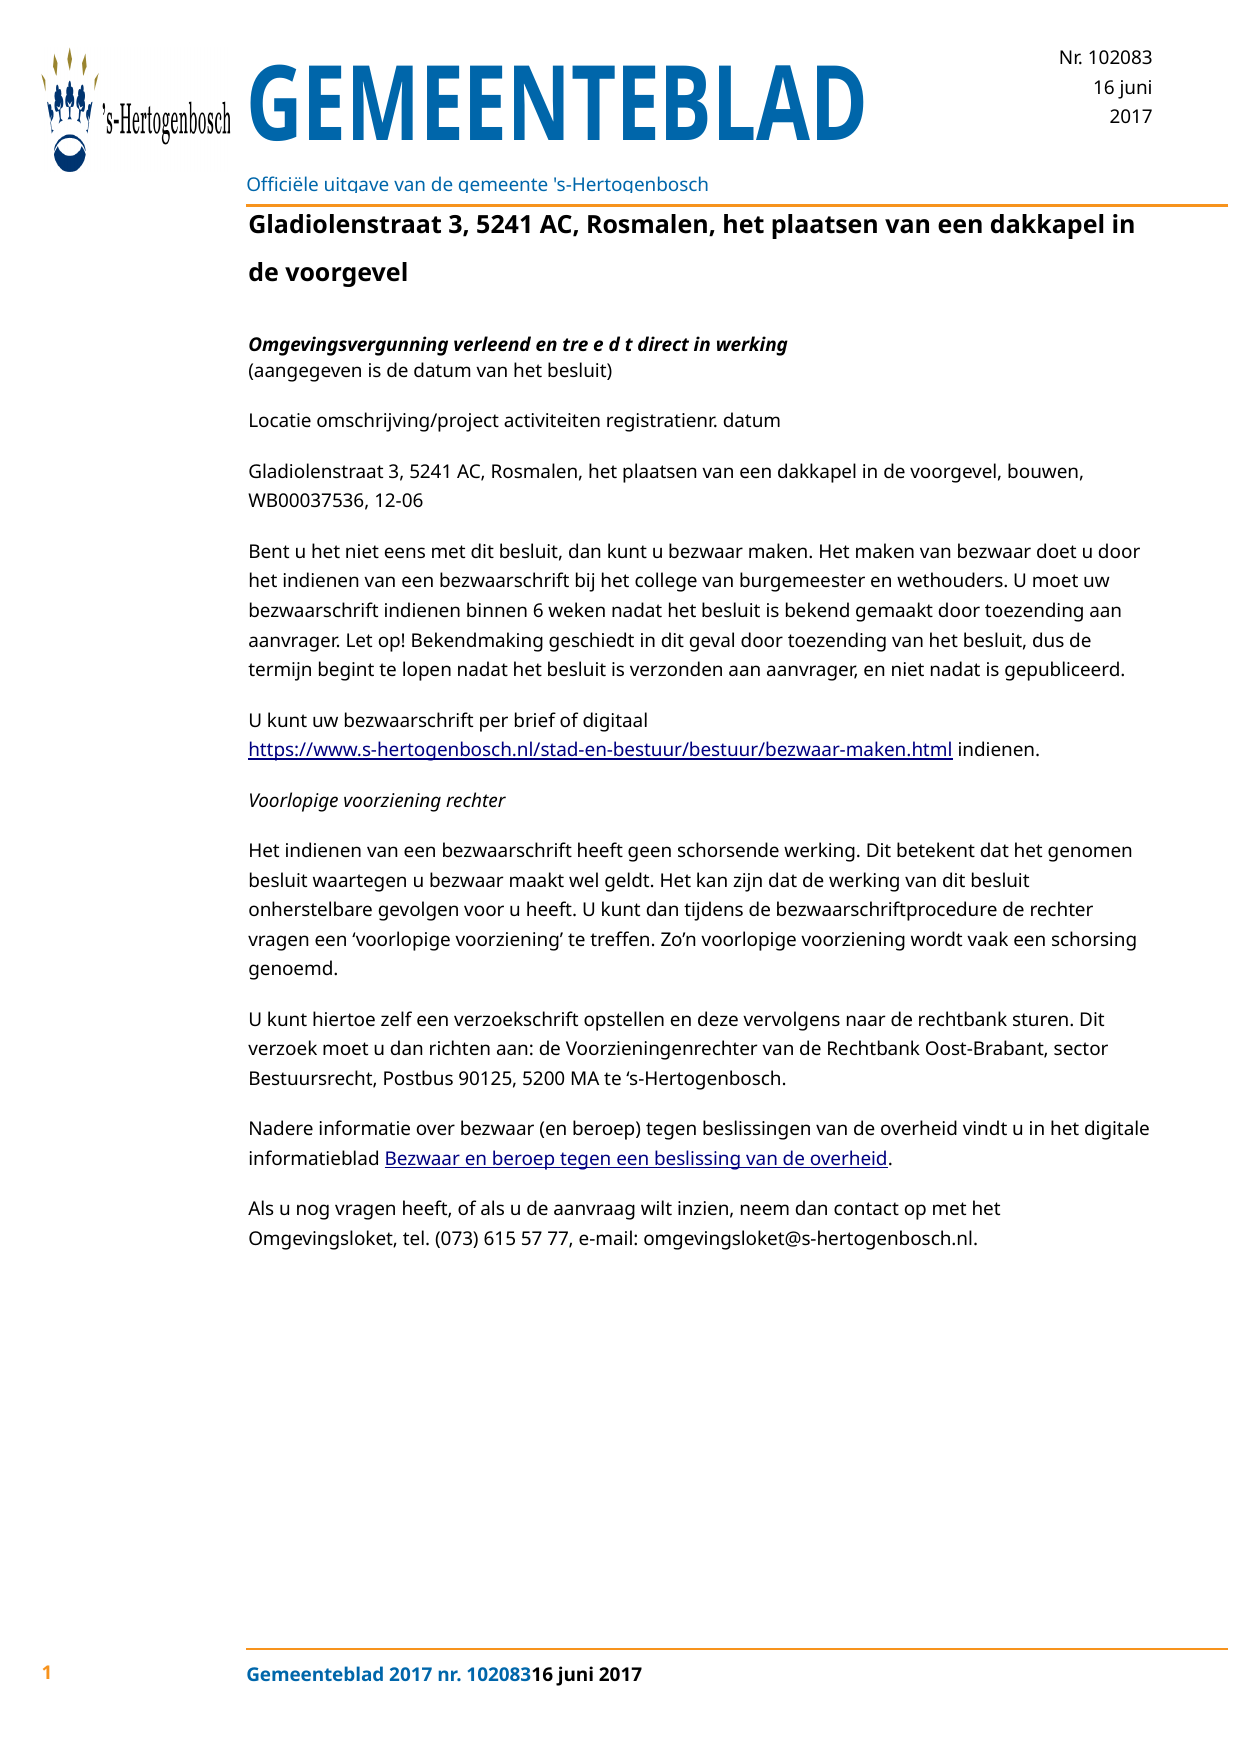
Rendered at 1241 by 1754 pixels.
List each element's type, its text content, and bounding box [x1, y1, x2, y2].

text Gladiolenstraat 3, 5241 AC, Rosmalen, het plaatsen van een dakkapel in de voorgevel [248, 207, 1152, 288]
text Bent u het niet eens met dit besluit, dan kunt u bezwaar maken. Het maken van bezwaar doet u door het indienen van een bezwaarschrift bij het college van burgemeester en wethouders. U moet uw bezwaarschrift indienen binnen 6 weken nadat het besluit is bekend gemaakt door toezending aan aanvrager. Let op! Bekendmaking geschiedt in dit geval door toezending van het besluit, dus de termijn begint te lopen nadat het besluit is verzonden aan aanvrager, en niet nadat is gepubliceerd. [248, 538, 1152, 682]
text U kunt uw bezwaarschrift per brief of digitaal https://www.s-hertogenbosch.nl/stad-en-bestuur/bestuur/bezwaar-maken.html indienen. [248, 707, 1152, 762]
text (aangegeven is de datum van het besluit) [248, 357, 1152, 383]
text Omgevingsvergunning verleend en tre e d t direct in werking [248, 331, 1152, 357]
text Nadere informatie over bezwaar (en beroep) tegen beslissingen van de overheid vindt u in het digitale informatieblad Bezwaar en beroep tegen een beslissing van de overheid. [248, 1116, 1152, 1171]
text Voorlopige voorziening rechter [248, 787, 1152, 812]
text Locatie omschrijving/project activiteiten registratienr. datum [248, 408, 1152, 433]
text Gladiolenstraat 3, 5241 AC, Rosmalen, het plaatsen van een dakkapel in de voorgevel, bouwen, WB00037536, 12-06 [248, 458, 1152, 513]
text U kunt hiertoe zelf een verzoekschrift opstellen en deze vervolgens naar de rechtbank sturen. Dit verzoek moet u dan richten aan: de Voorzieningenrechter van de Rechtbank Oost-Brabant, sector Bestuursrecht, Postbus 90125, 5200 MA te ‘s-Hertogenbosch. [248, 1006, 1152, 1091]
picture [41, 47, 231, 172]
text Het indienen van een bezwaarschrift heeft geen schorsende werking. Dit betekent dat het genomen besluit waartegen u bezwaar maakt wel geldt. Het kan zijn dat de werking van dit besluit onherstelbare gevolgen voor u heeft. U kunt dan tijdens de bezwaarschriftprocedure de rechter vragen een ‘voorlopige voorziening’ te treffen. Zo’n voorlopige voorziening wordt vaak een schorsing genoemd. [248, 837, 1152, 981]
text Als u nog vragen heeft, of als u de aanvraag wilt inzien, neem dan contact op met het Omgevingsloket, tel. (073) 615 57 77, e-mail: omgevingsloket@s-hertogenbosch.nl. [248, 1196, 1152, 1251]
